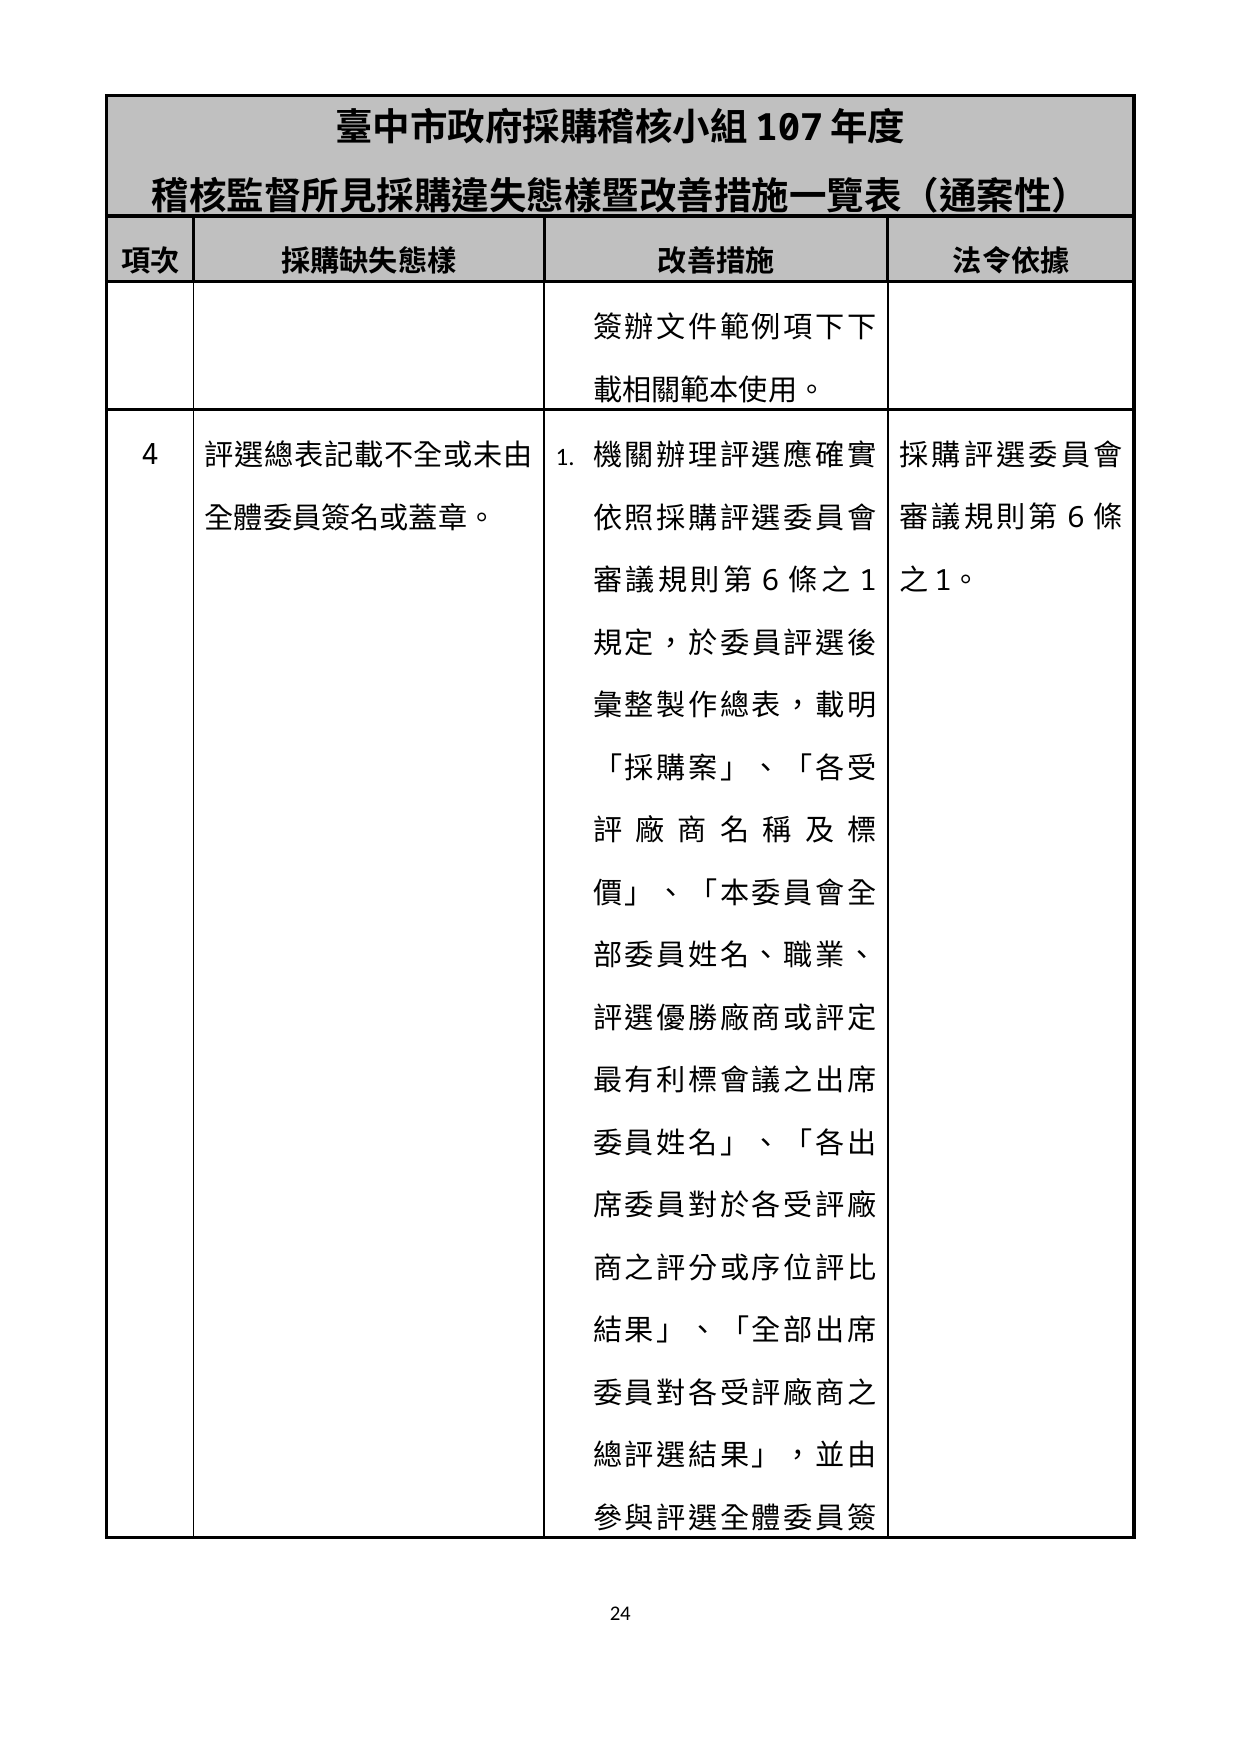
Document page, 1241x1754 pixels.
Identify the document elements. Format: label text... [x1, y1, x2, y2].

table_cell [194, 283, 543, 408]
table_cell [108, 283, 193, 408]
table_cell 簽辦文件範例項下下載相關範本使用。 [545, 283, 887, 408]
table_cell 採購缺失態樣 [195, 218, 543, 280]
table_cell 4 [108, 411, 193, 1536]
table_cell 評選總表記載不全或未由全體委員簽名或蓋章。 [194, 411, 543, 1536]
table_cell 法令依據 [889, 218, 1132, 280]
table_cell 採購評選委員會審議規則第6條之1。 [889, 411, 1132, 1536]
table_cell 機關辦理評選應確實依照採購評選委員會審議規則第6條之1規定，於委員評選後彙整製作總表，載明「採購案」、「各受評廠商名稱及標價」、「本委員會全部委員姓名、職業、評選優勝廠商或評定最有利標會議之出席委員姓名」、「各出席委員對於各受評廠商之評分或序位評比結果」、「全部出席委員對各受評廠商之總評選結果」，並由參與評選全體委員簽名或蓋章。 行政院公共工程委員會業訂定「機關辦理最有利標簽辦文件範例」，請至行政院公共工程委員會網頁/政府採購/採購手冊及範例/機關辦理最有利標簽辦文件範例項下下載相關範本使用。 [545, 411, 887, 1536]
table_cell [889, 283, 1132, 408]
table_cell 項次 [108, 218, 192, 280]
table_header 臺中市政府採購稽核小組107年度 稽核監督所見採購違失態樣暨改善措施一覽表（通案性） [108, 97, 1132, 214]
table_cell 改善措施 [546, 218, 886, 280]
